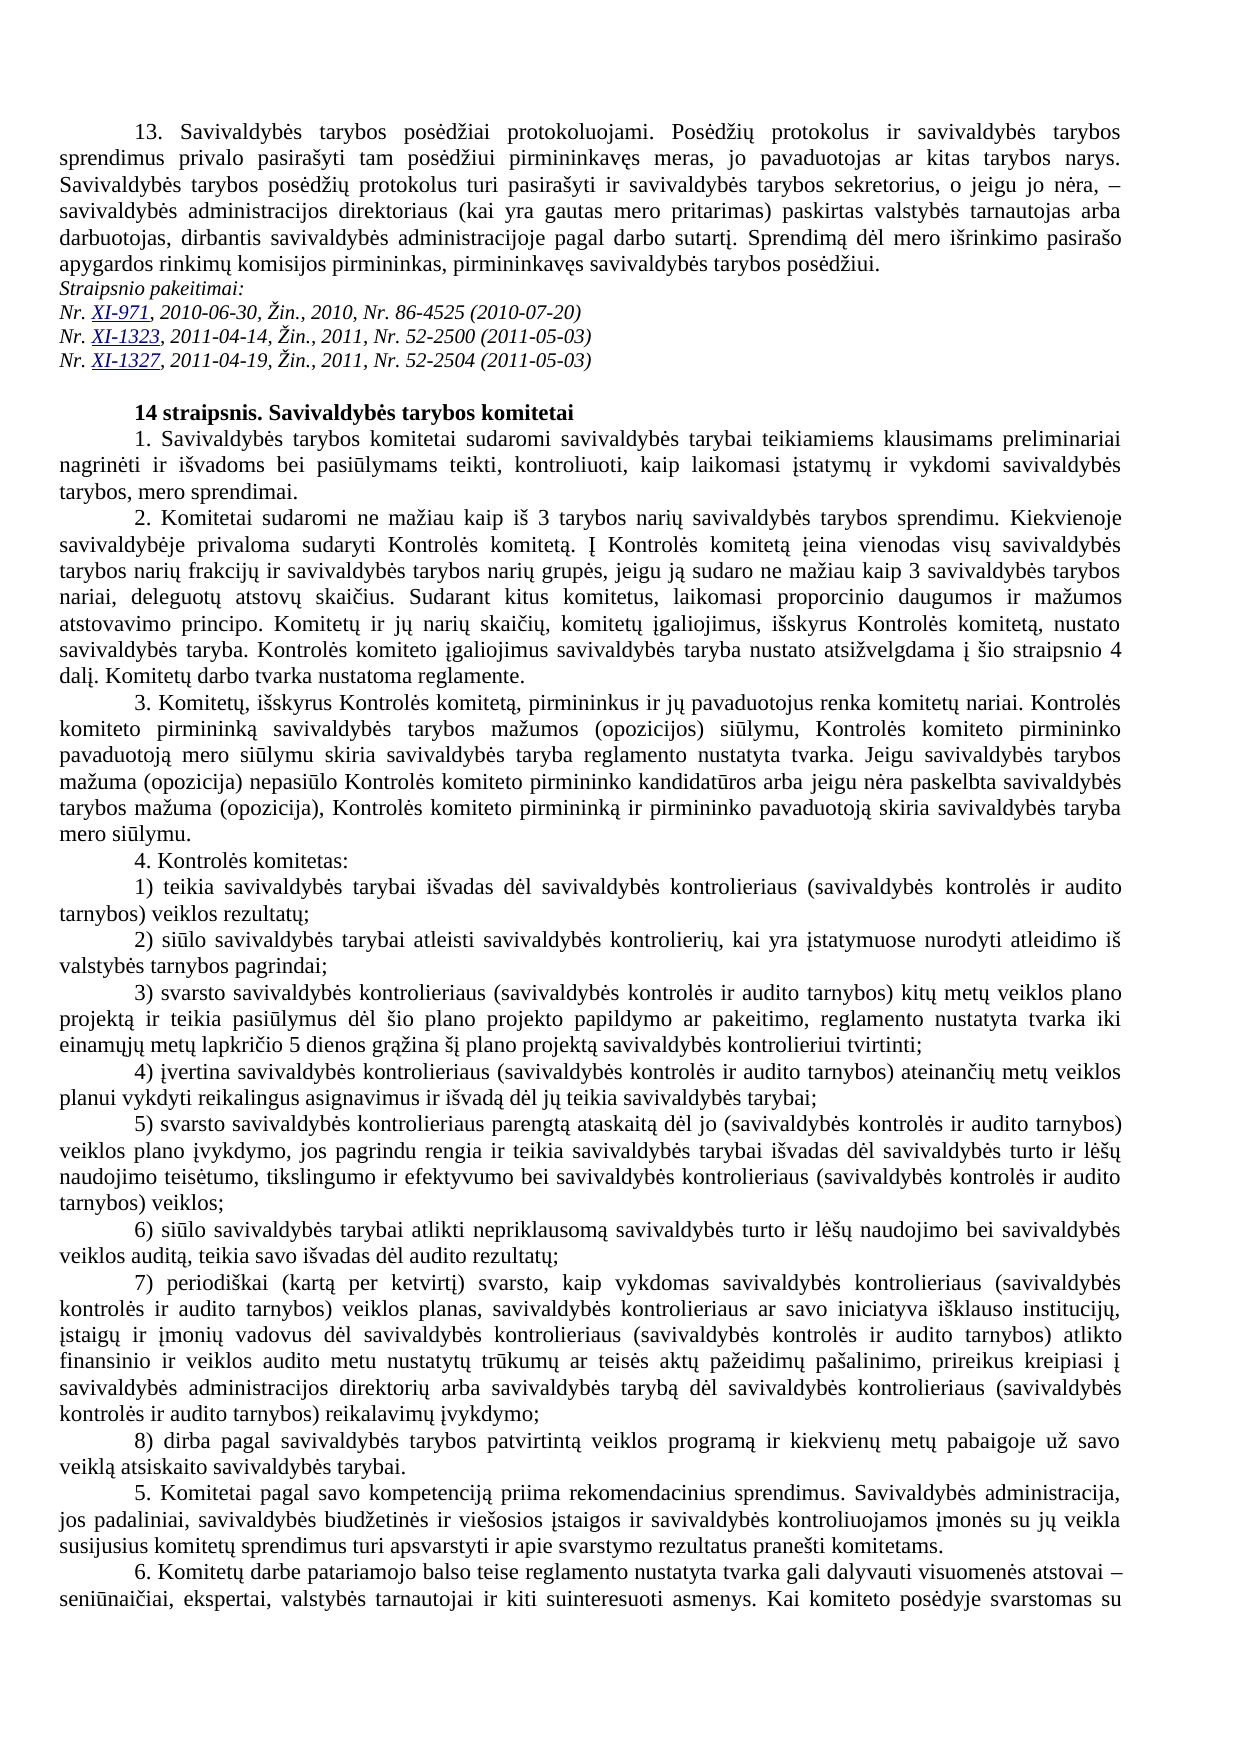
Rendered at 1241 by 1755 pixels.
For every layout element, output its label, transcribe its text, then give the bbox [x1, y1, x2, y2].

text Nr. XI-971, 2010-06-30, Žin., 2010, Nr. 86-4525 (2010-07-20) [59, 300, 1122, 324]
text 6) siūlo savivaldybės tarybai atlikti nepriklausomą savivaldybės turto ir lėšų naudojimo bei savivaldybės veiklos auditą, teikia savo išvadas dėl audito rezultatų; [59, 1216, 1122, 1268]
text 6. Komitetų darbe patariamojo balso teise reglamento nustatyta tvarka gali dalyvauti visuomenės atstovai – seniūnaičiai, ekspertai, valstybės tarnautojai ir kiti suinteresuoti asmenys. Kai komiteto posėdyje svarstomas su [59, 1558, 1122, 1611]
text 3. Komitetų, išskyrus Kontrolės komitetą, pirmininkus ir jų pavaduotojus renka komitetų nariai. Kontrolės komiteto pirmininką savivaldybės tarybos mažumos (opozicijos) siūlymu, Kontrolės komiteto pirmininko pavaduotoją mero siūlymu skiria savivaldybės taryba reglamento nustatyta tvarka. Jeigu savivaldybės tarybos mažuma (opozicija) nepasiūlo Kontrolės komiteto pirmininko kandidatūros arba jeigu nėra paskelbta savivaldybės tarybos mažuma (opozicija), Kontrolės komiteto pirmininką ir pirmininko pavaduotoją skiria savivaldybės taryba mero siūlymu. [59, 689, 1122, 847]
text 3) svarsto savivaldybės kontrolieriaus (savivaldybės kontrolės ir audito tarnybos) kitų metų veiklos plano projektą ir teikia pasiūlymus dėl šio plano projekto papildymo ar pakeitimo, reglamento nustatyta tvarka iki einamųjų metų lapkričio 5 dienos grąžina šį plano projektą savivaldybės kontrolieriui tvirtinti; [59, 979, 1122, 1058]
text 14 straipsnis. Savivaldybės tarybos komitetai [59, 399, 1122, 425]
text Nr. XI-1327, 2011-04-19, Žin., 2011, Nr. 52-2504 (2011-05-03) [59, 348, 1122, 372]
text 7) periodiškai (kartą per ketvirtį) svarsto, kaip vykdomas savivaldybės kontrolieriaus (savivaldybės kontrolės ir audito tarnybos) veiklos planas, savivaldybės kontrolieriaus ar savo iniciatyva išklauso institucijų, įstaigų ir įmonių vadovus dėl savivaldybės kontrolieriaus (savivaldybės kontrolės ir audito tarnybos) atlikto finansinio ir veiklos audito metu nustatytų trūkumų ar teisės aktų pažeidimų pašalinimo, prireikus kreipiasi į savivaldybės administracijos direktorių arba savivaldybės tarybą dėl savivaldybės kontrolieriaus (savivaldybės kontrolės ir audito tarnybos) reikalavimų įvykdymo; [59, 1268, 1122, 1427]
text 5. Komitetai pagal savo kompetenciją priima rekomendacinius sprendimus. Savivaldybės administracija, jos padaliniai, savivaldybės biudžetinės ir viešosios įstaigos ir savivaldybės kontroliuojamos įmonės su jų veikla susijusius komitetų sprendimus turi apsvarstyti ir apie svarstymo rezultatus pranešti komitetams. [59, 1479, 1122, 1558]
text 2. Komitetai sudaromi ne mažiau kaip iš 3 tarybos narių savivaldybės tarybos sprendimu. Kiekvienoje savivaldybėje privaloma sudaryti Kontrolės komitetą. Į Kontrolės komitetą įeina vienodas visų savivaldybės tarybos narių frakcijų ir savivaldybės tarybos narių grupės, jeigu ją sudaro ne mažiau kaip 3 savivaldybės tarybos nariai, deleguotų atstovų skaičius. Sudarant kitus komitetus, laikomasi proporcinio daugumos ir mažumos atstovavimo principo. Komitetų ir jų narių skaičių, komitetų įgaliojimus, išskyrus Kontrolės komitetą, nustato savivaldybės taryba. Kontrolės komiteto įgaliojimus savivaldybės taryba nustato atsižvelgdama į šio straipsnio 4 dalį. Komitetų darbo tvarka nustatoma reglamente. [59, 504, 1122, 689]
text 4. Kontrolės komitetas: [59, 847, 1122, 873]
text 1. Savivaldybės tarybos komitetai sudaromi savivaldybės tarybai teikiamiems klausimams preliminariai nagrinėti ir išvadoms bei pasiūlymams teikti, kontroliuoti, kaip laikomasi įstatymų ir vykdomi savivaldybės tarybos, mero sprendimai. [59, 425, 1122, 504]
text 2) siūlo savivaldybės tarybai atleisti savivaldybės kontrolierių, kai yra įstatymuose nurodyti atleidimo iš valstybės tarnybos pagrindai; [59, 926, 1122, 979]
text 5) svarsto savivaldybės kontrolieriaus parengtą ataskaitą dėl jo (savivaldybės kontrolės ir audito tarnybos) veiklos plano įvykdymo, jos pagrindu rengia ir teikia savivaldybės tarybai išvadas dėl savivaldybės turto ir lėšų naudojimo teisėtumo, tikslingumo ir efektyvumo bei savivaldybės kontrolieriaus (savivaldybės kontrolės ir audito tarnybos) veiklos; [59, 1110, 1122, 1216]
text Straipsnio pakeitimai: [59, 276, 1122, 300]
text 8) dirba pagal savivaldybės tarybos patvirtintą veiklos programą ir kiekvienų metų pabaigoje už savo veiklą atsiskaito savivaldybės tarybai. [59, 1427, 1122, 1479]
text 1) teikia savivaldybės tarybai išvadas dėl savivaldybės kontrolieriaus (savivaldybės kontrolės ir audito tarnybos) veiklos rezultatų; [59, 873, 1122, 926]
text 13. Savivaldybės tarybos posėdžiai protokoluojami. Posėdžių protokolus ir savivaldybės tarybos sprendimus privalo pasirašyti tam posėdžiui pirmininkavęs meras, jo pavaduotojas ar kitas tarybos narys. Savivaldybės tarybos posėdžių protokolus turi pasirašyti ir savivaldybės tarybos sekretorius, o jeigu jo nėra, – savivaldybės administracijos direktoriaus (kai yra gautas mero pritarimas) paskirtas valstybės tarnautojas arba darbuotojas, dirbantis savivaldybės administracijoje pagal darbo sutartį. Sprendimą dėl mero išrinkimo pasirašo apygardos rinkimų komisijos pirmininkas, pirmininkavęs savivaldybės tarybos posėdžiui. [59, 118, 1122, 276]
text Nr. XI-1323, 2011-04-14, Žin., 2011, Nr. 52-2500 (2011-05-03) [59, 324, 1122, 348]
text 4) įvertina savivaldybės kontrolieriaus (savivaldybės kontrolės ir audito tarnybos) ateinančių metų veiklos planui vykdyti reikalingus asignavimus ir išvadą dėl jų teikia savivaldybės tarybai; [59, 1058, 1122, 1110]
